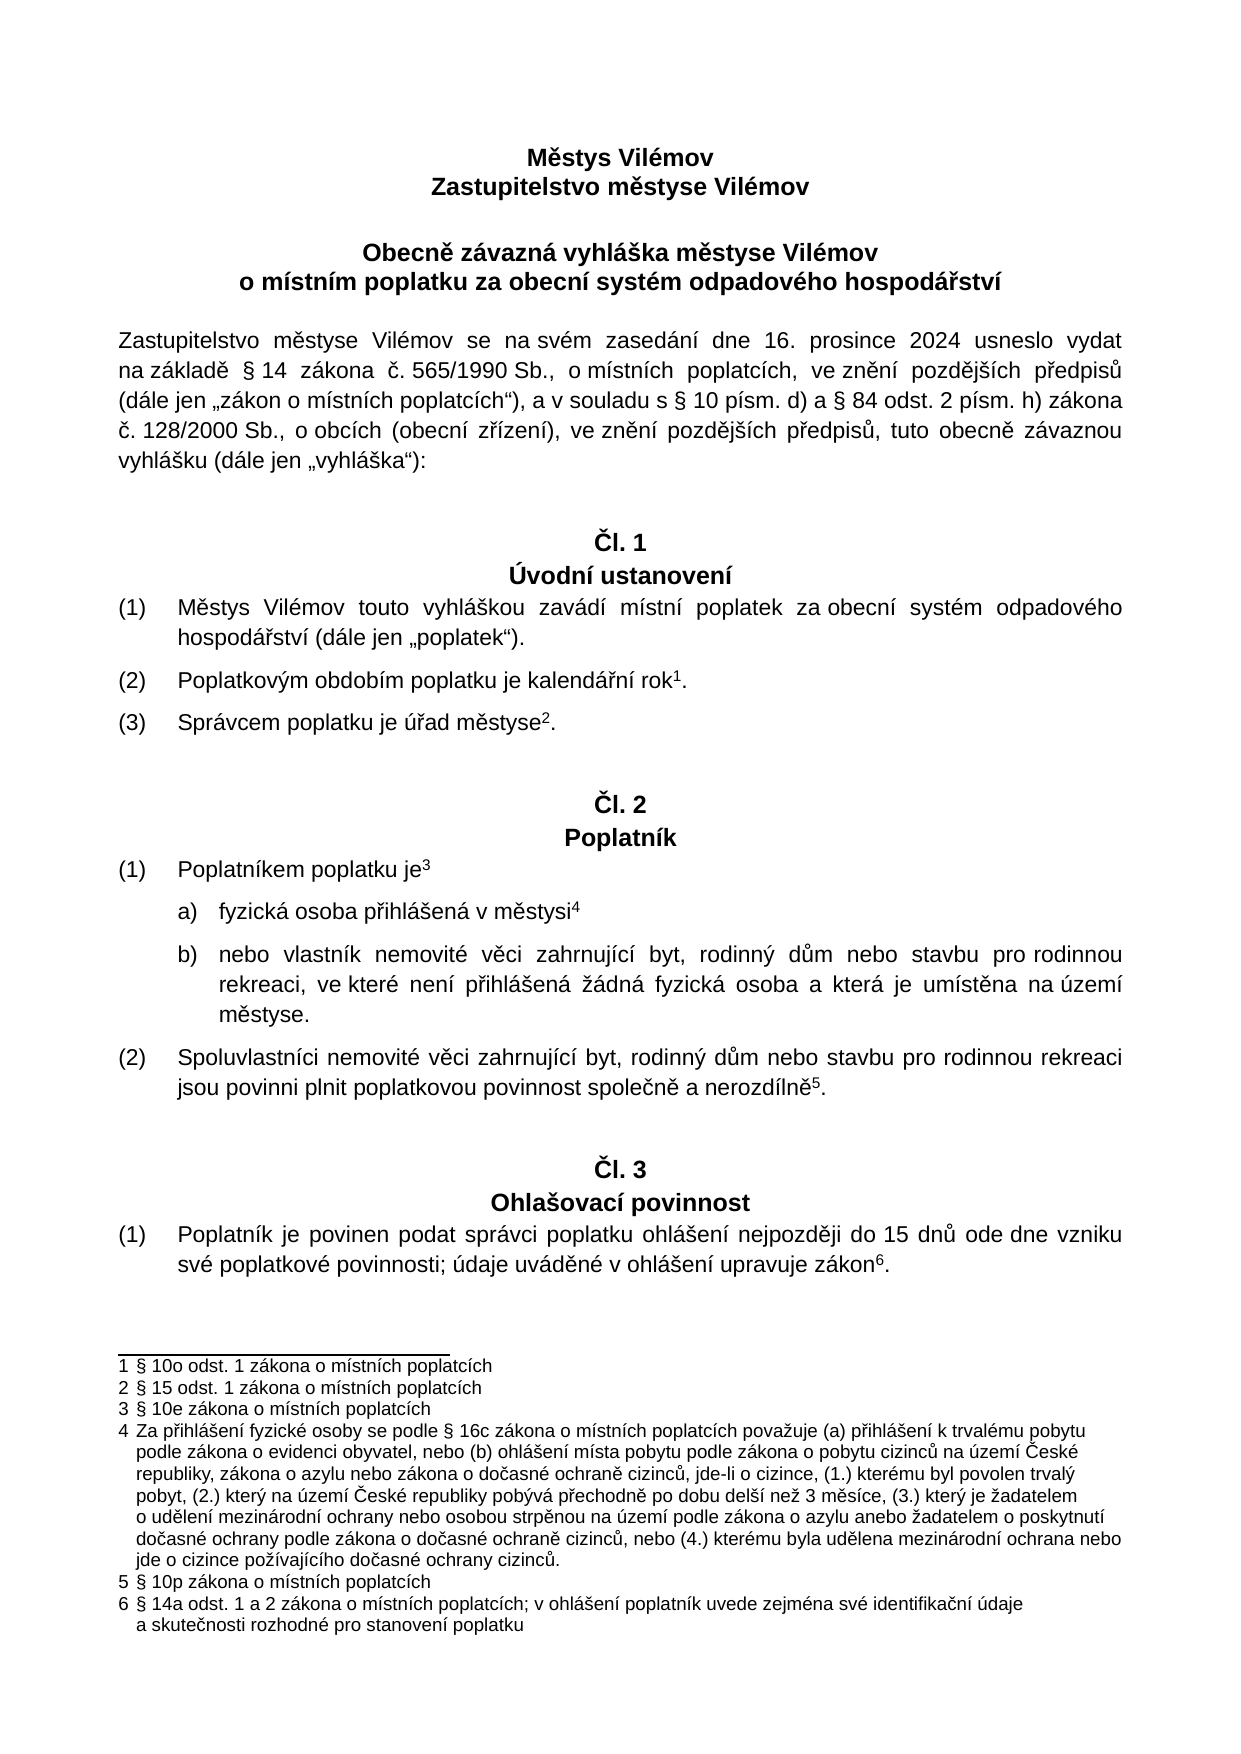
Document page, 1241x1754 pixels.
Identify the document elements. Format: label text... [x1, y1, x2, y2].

list § 10e zákona o místních poplatcích [118, 1398, 1122, 1420]
list Poplatníkem poplatku je [118, 856, 1122, 882]
subtitle Obecně závazná vyhláška městyse Vilémov o místním poplatku za obecní systém odpadového hospodářství [118, 238, 1122, 295]
list nebo vlastník nemovité věci zahrnující byt, rodinný dům nebo stavbu pro rodinnou rekreaci, ve které není přihlášená žádná fyzická osoba a která je umístěna na území městyse. [177, 941, 1122, 1028]
list Spoluvlastníci nemovité věci zahrnující byt, rodinný dům nebo stavbu pro rodinnou rekreaci jsou povinni plnit poplatkovou povinnost společně a nerozdílně. [118, 1044, 1122, 1101]
list Městys Vilémov touto vyhláškou zavádí místní poplatek za obecní systém odpadového hospodářství (dále jen „poplatek“). [118, 594, 1122, 650]
list fyzická osoba přihlášená v městysi [177, 898, 1122, 925]
subtitle Čl. 1 Úvodní ustanovení [118, 528, 1122, 589]
text Zastupitelstvo městyse Vilémov se na svém zasedání dne 16. prosince 2024 usneslo vydat na základě § 14 zákona č. 565/1990 Sb., o místních poplatcích, ve znění pozdějších předpisů (dále jen „zákon o místních poplatcích“), a v souladu s § 10 písm. d) a § 84 odst. 2 písm. h) zákona č. 128/2000 Sb., o obcích (obecní zřízení), ve znění pozdějších předpisů, tuto obecně závaznou vyhlášku (dále jen „vyhláška“): [118, 327, 1122, 474]
list § 14a odst. 1 a 2 zákona o místních poplatcích; v ohlášení poplatník uvede zejména své identifikační údaje a skutečnosti rozhodné pro stanovení poplatku [118, 1592, 1122, 1635]
list Poplatkovým obdobím poplatku je kalendářní rok. [118, 667, 1122, 693]
subtitle Čl. 3 Ohlašovací povinnost [118, 1154, 1122, 1216]
list Správcem poplatku je úřad městyse. [118, 709, 1122, 736]
list Poplatník je povinen podat správci poplatku ohlášení nejpozději do 15 dnů ode dne vzniku své poplatkové povinnosti; údaje uváděné v ohlášení upravuje zákon. [118, 1221, 1122, 1277]
text Městys Vilémov Zastupitelstvo městyse Vilémov [118, 143, 1122, 201]
list Za přihlášení fyzické osoby se podle § 16c zákona o místních poplatcích považuje (a) přihlášení k trvalému pobytu podle zákona o evidenci obyvatel, nebo (b) ohlášení místa pobytu podle zákona o pobytu cizinců na území České republiky, zákona o azylu nebo zákona o dočasné ochraně cizinců, jde-li o cizince, (1.) kterému byl povolen trvalý pobyt, (2.) který na území České republiky pobývá přechodně po dobu delší než 3 měsíce, (3.) který je žadatelem o udělení mezinárodní ochrany nebo osobou strpěnou na území podle zákona o azylu anebo žadatelem o poskytnutí dočasné ochrany podle zákona o dočasné ochraně cizinců, nebo (4.) kterému byla udělena mezinárodní ochrana nebo jde o cizince požívajícího dočasné ochrany cizinců. [118, 1420, 1122, 1571]
subtitle Čl. 2 Poplatník [118, 789, 1122, 851]
list § 10o odst. 1 zákona o místních poplatcích [118, 1355, 1122, 1377]
list § 10p zákona o místních poplatcích [118, 1571, 1122, 1592]
list § 15 odst. 1 zákona o místních poplatcích [118, 1377, 1122, 1398]
